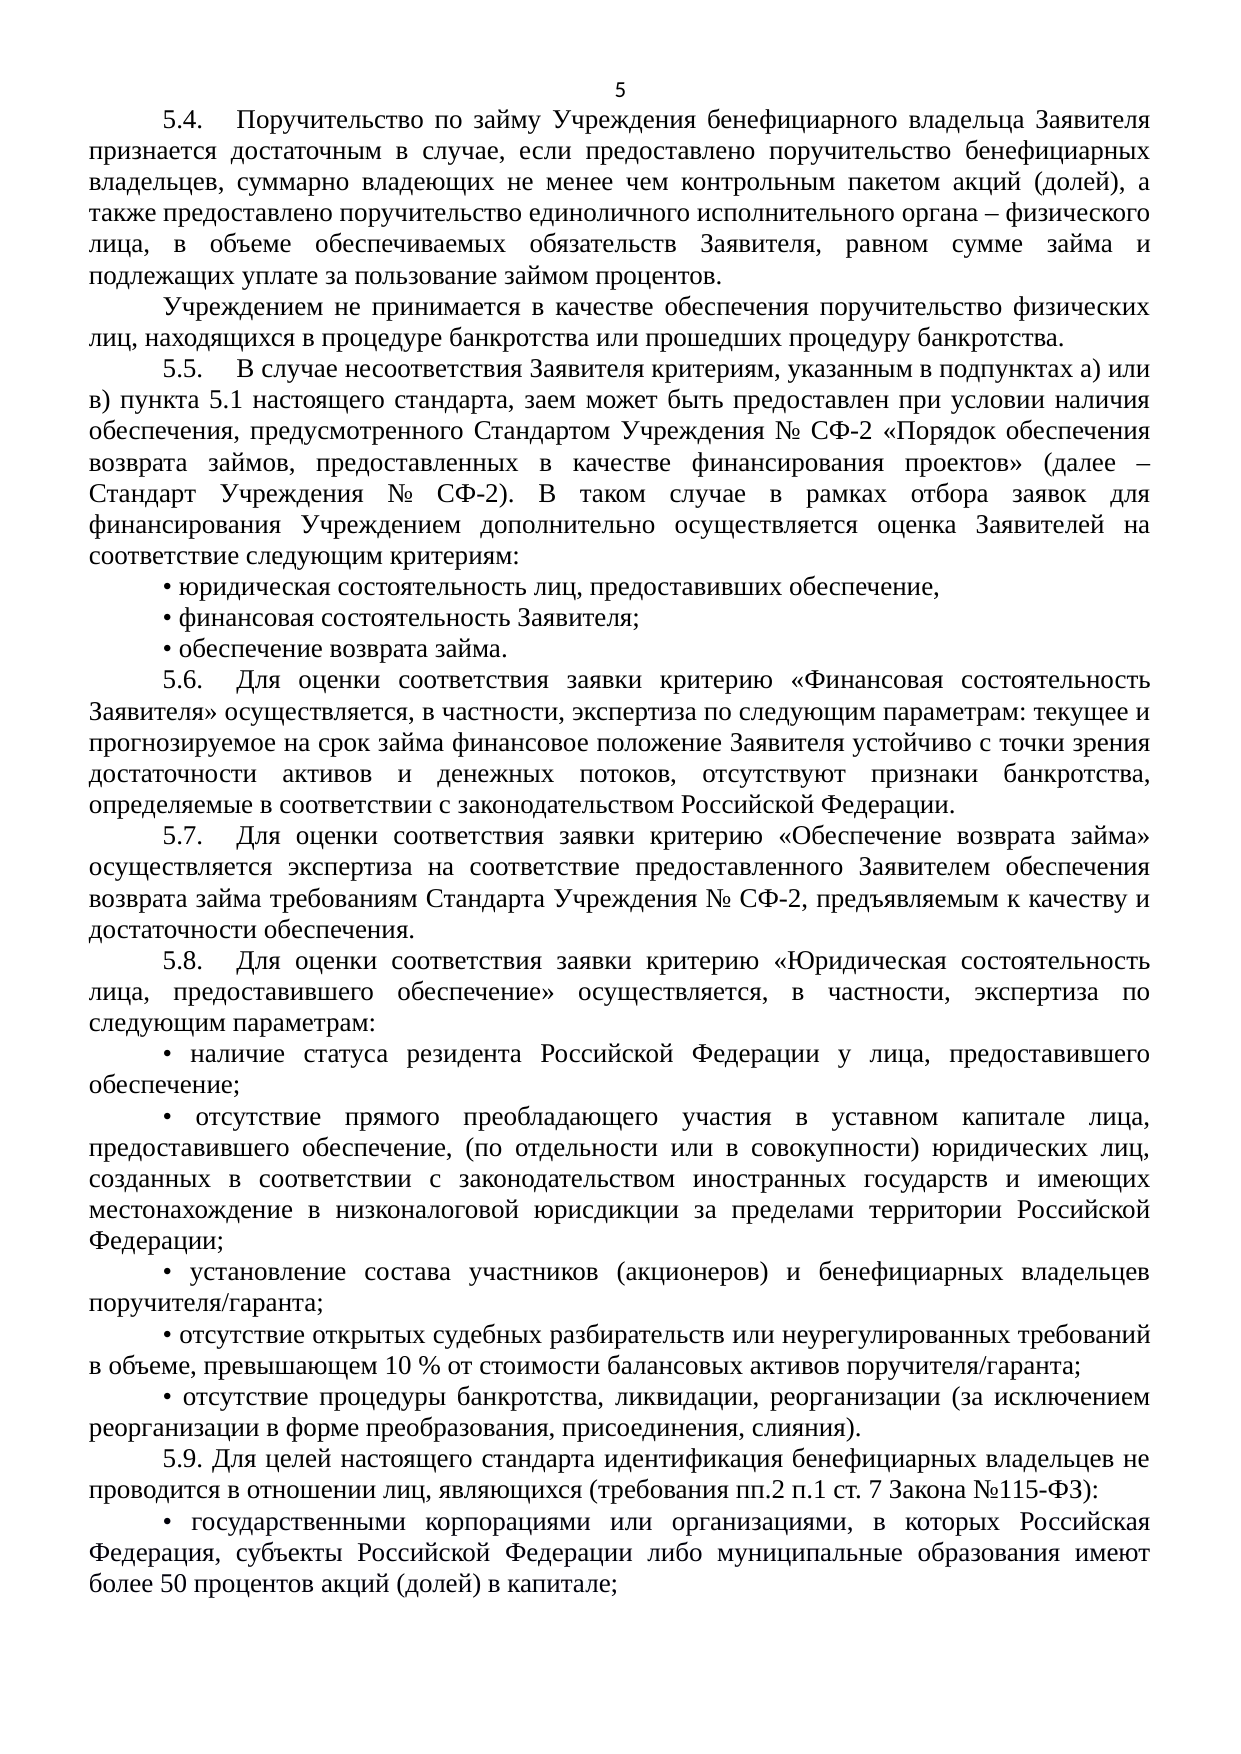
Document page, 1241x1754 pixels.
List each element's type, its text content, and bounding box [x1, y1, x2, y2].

text • финансовая состоятельность Заявителя; [89, 601, 1152, 632]
list В случае несоответствия Заявителя критериям, указанным в подпунктах а) или в) пункта 5.1 настоящего стандарта, заем может быть предоставлен при условии наличия обеспечения, предусмотренного Стандартом Учреждения № СФ-2 «Порядок обеспечения возврата займов, предоставленных в качестве финансирования проектов» (далее – Стандарт Учреждения № СФ-2). В таком случае в рамках отбора заявок для финансирования Учреждением дополнительно осуществляется оценка Заявителей на соответствие следующим критериям: [89, 352, 1152, 570]
list Для оценки соответствия заявки критерию «Обеспечение возврата займа» осуществляется экспертиза на соответствие предоставленного Заявителем обеспечения возврата займа требованиям Стандарта Учреждения № СФ-2, предъявляемым к качеству и достаточности обеспечения. [89, 819, 1152, 944]
text Учреждением не принимается в качестве обеспечения поручительство физических лиц, находящихся в процедуре банкротства или прошедших процедуру банкротства. [89, 290, 1152, 352]
text 5.9. Для целей настоящего стандарта идентификация бенефициарных владельцев не проводится в отношении лиц, являющихся (требования пп.2 п.1 ст. 7 Закона №115-ФЗ): [89, 1442, 1152, 1504]
list Для оценки соответствия заявки критерию «Финансовая состоятельность Заявителя» осуществляется, в частности, экспертиза по следующим параметрам: текущее и прогнозируемое на срок займа финансовое положение Заявителя устойчиво с точки зрения достаточности активов и денежных потоков, отсутствуют признаки банкротства, определяемые в соответствии с законодательством Российской Федерации. [89, 664, 1152, 819]
text • государственными корпорациями или организациями, в которых Российская Федерация, субъекты Российской Федерации либо муниципальные образования имеют более 50 процентов акций (долей) в капитале; [89, 1504, 1152, 1598]
list Поручительство по займу Учреждения бенефициарного владельца Заявителя признается достаточным в случае, если предоставлено поручительство бенефициарных владельцев, суммарно владеющих не менее чем контрольным пакетом акций (долей), а также предоставлено поручительство единоличного исполнительного органа – физического лица, в объеме обеспечиваемых обязательств Заявителя, равном сумме займа и подлежащих уплате за пользование займом процентов. [89, 103, 1152, 290]
text • юридическая состоятельность лиц, предоставивших обеспечение, [89, 570, 1152, 601]
text • отсутствие процедуры банкротства, ликвидации, реорганизации (за исключением реорганизации в форме преобразования, присоединения, слияния). [89, 1380, 1152, 1442]
text • обеспечение возврата займа. [89, 632, 1152, 664]
text • отсутствие открытых судебных разбирательств или неурегулированных требований в объеме, превышающем 10 % от стоимости балансовых активов поручителя/гаранта; [89, 1318, 1152, 1380]
text • наличие статуса резидента Российской Федерации у лица, предоставившего обеспечение; [89, 1037, 1152, 1100]
list Для оценки соответствия заявки критерию «Юридическая состоятельность лица, предоставившего обеспечение» осуществляется, в частности, экспертиза по следующим параметрам: [89, 944, 1152, 1037]
text • установление состава участников (акционеров) и бенефициарных владельцев поручителя/гаранта; [89, 1255, 1152, 1318]
text • отсутствие прямого преобладающего участия в уставном капитале лица, предоставившего обеспечение, (по отдельности или в совокупности) юридических лиц, созданных в соответствии с законодательством иностранных государств и имеющих местонахождение в низконалоговой юрисдикции за пределами территории Российской Федерации; [89, 1100, 1152, 1255]
